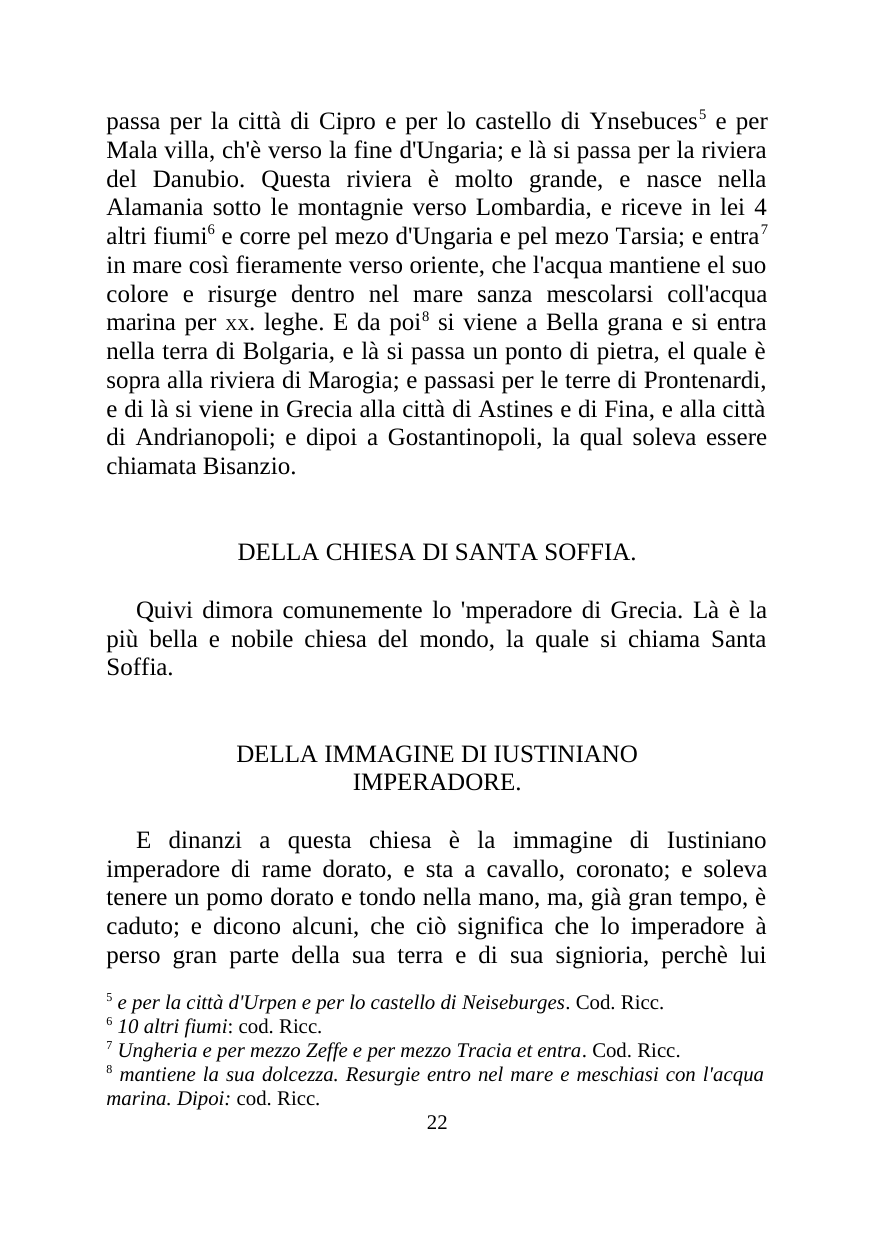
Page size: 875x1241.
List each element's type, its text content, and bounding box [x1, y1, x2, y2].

text E dinanzi a questa chiesa è la immagine di Iustiniano imperadore di rame dorato, e sta a cavallo, coronato; e soleva tenere un pomo dorato e tondo nella mano, ma, già gran tempo, è caduto; e dicono alcuni, che ciò significa che lo imperadore à perso gran parte della sua terra e di sua signioria, perchè lui [106, 825, 768, 969]
text e per la città d'Urpen e per lo castello di Neiseburges. Cod. Ricc. [106, 989, 768, 1014]
text mantiene la sua dolcezza. Resurgie entro nel mare e meschiasi con l'acqua marina. Dipoi: cod. Ricc. [106, 1062, 768, 1110]
text Quivi dimora comunemente lo 'mperadore di Grecia. Là è la più bella e nobile chiesa del mondo, la quale si chiama Santa Soffia. [106, 595, 768, 681]
text passa per la città di Cipro e per lo castello di Ynsebuces e per Mala villa, ch'è verso la fine d'Ungaria; e là si passa per la riviera del Danubio. Questa riviera è molto grande, e nasce nella Alamania sotto le montagnie verso Lombardia, e riceve in lei 4 altri fiumi e corre pel mezo d'Ungaria e pel mezo Tarsia; e entra in mare così fieramente verso oriente, che l'acqua mantiene el suo colore e risurge dentro nel mare sanza mescolarsi coll'acqua marina per xx. leghe. E da poi si viene a Bella grana e si entra nella terra di Bolgaria, e là si passa un ponto di pietra, el quale è sopra alla riviera di Marogia; e passasi per le terre di Prontenardi, e di là si viene in Grecia alla città di Astines e di Fina, e alla città di Andrianopoli; e dipoi a Gostantinopoli, la qual soleva essere chiamata Bisanzio. [106, 106, 768, 480]
text 10 altri fiumi: cod. Ricc. [106, 1014, 768, 1038]
text Ungheria e per mezzo Zeffe e per mezzo Tracia et entra. Cod. Ricc. [106, 1038, 768, 1062]
text DELLA CHIESA DI SANTA SOFFIA. [106, 537, 768, 566]
text IMPERADORE. [106, 767, 768, 796]
text DELLA IMMAGINE DI IUSTINIANO [106, 739, 768, 767]
